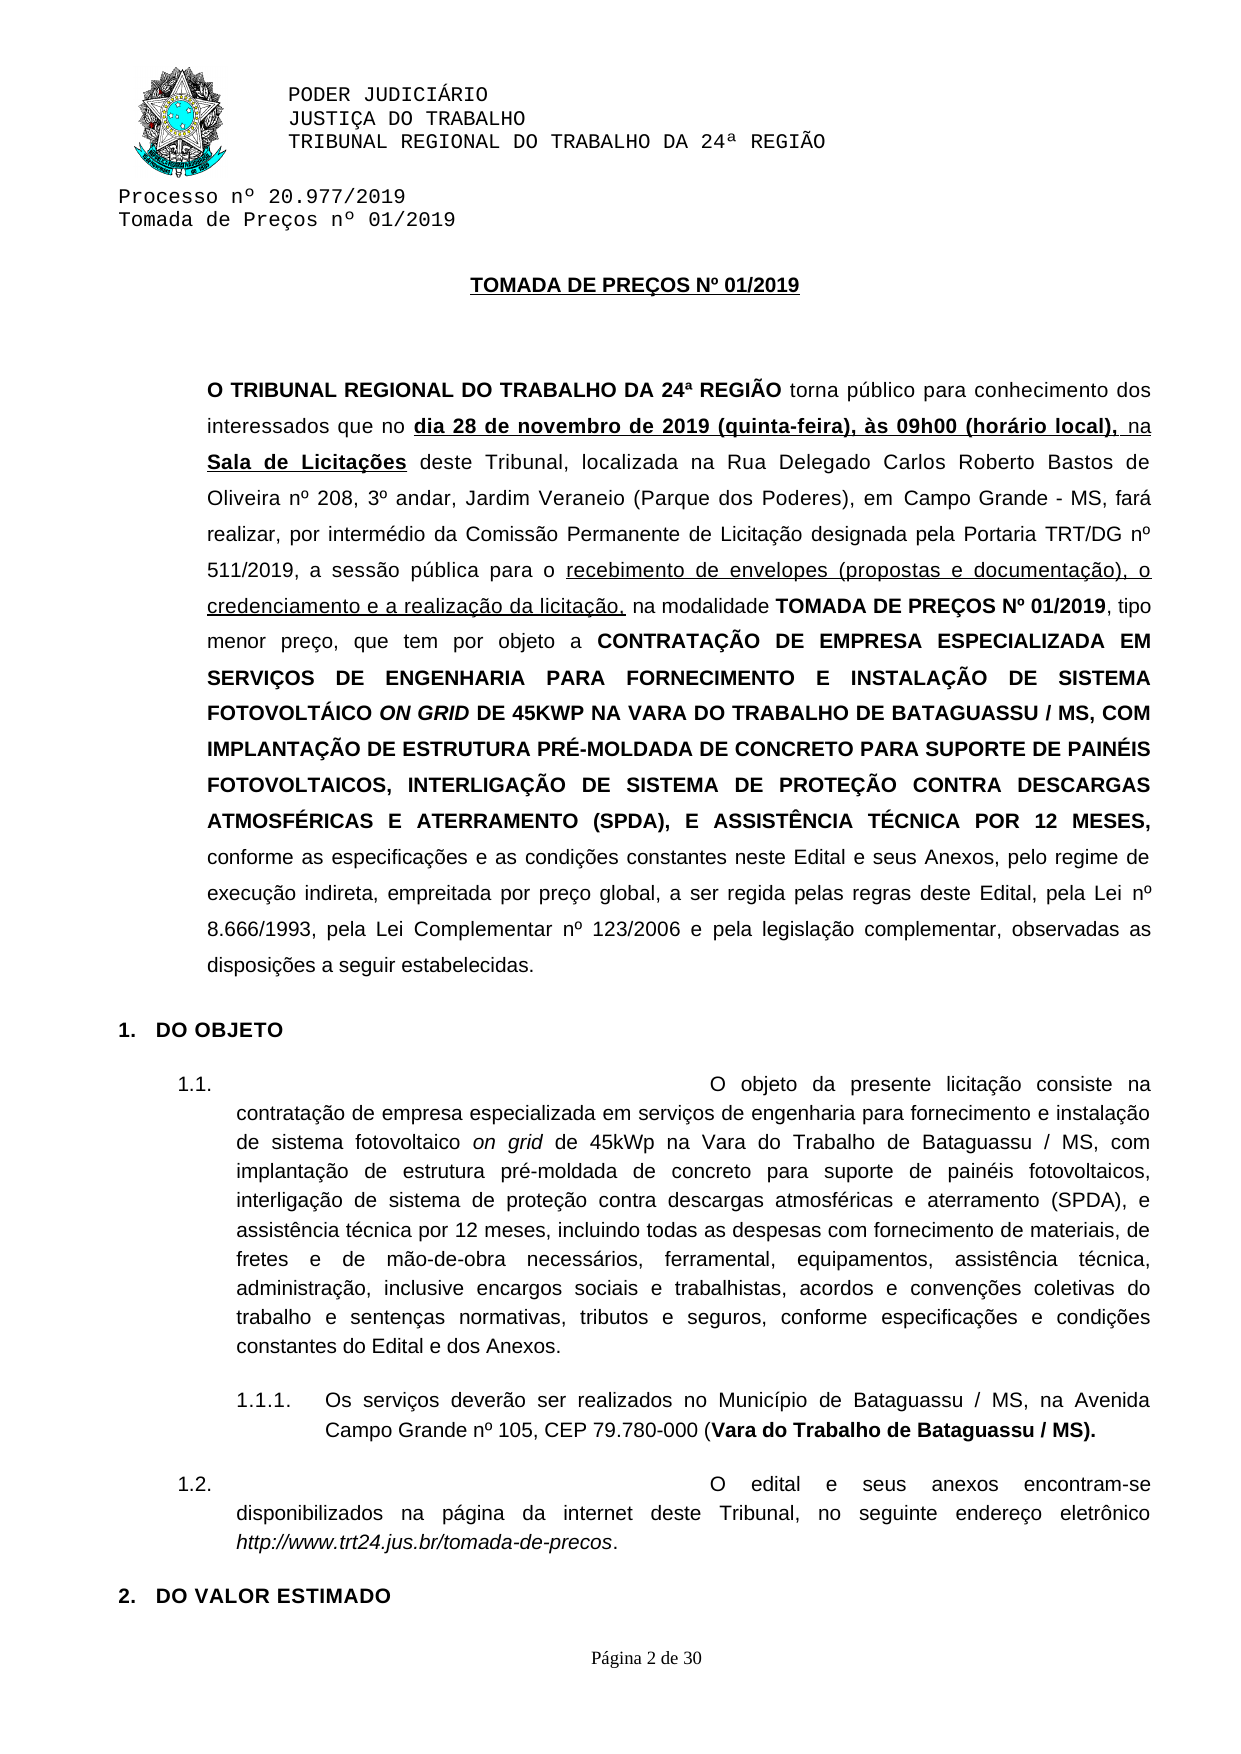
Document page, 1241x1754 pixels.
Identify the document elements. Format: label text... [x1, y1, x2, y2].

list O edital e seus anexos encontram-se disponibilizados na página da internet deste Tribunal, no seguinte endereço eletrônico http://www.trt24.jus.br/tomada-de-precos. [177, 1468, 1152, 1555]
text TOMADA DE PREÇOS Nº 01/2019 [118, 269, 1152, 299]
list O objeto da presente licitação consiste na contratação de empresa especializada em serviços de engenharia para fornecimento e instalação de sistema fotovoltaico on grid de 45kWp na Vara do Trabalho de Bataguassu / MS, com implantação de estrutura pré-moldada de concreto para suporte de painéis fotovoltaicos, interligação de sistema de proteção contra descargas atmosféricas e aterramento (SPDA), e assistência técnica por 12 meses, incluindo todas as despesas com fornecimento de materiais, de fretes e de mão-de-obra necessários, ferramental, equipamentos, assistência técnica, administração, inclusive encargos sociais e trabalhistas, acordos e convenções coletivas do trabalho e sentenças normativas, tributos e seguros, conforme especificações e condições constantes do Edital e dos Anexos. [177, 1068, 1152, 1359]
list DO VALOR ESTIMADO [118, 1580, 1152, 1609]
text O TRIBUNAL REGIONAL DO TRABALHO DA 24ª REGIÃO torna público para conhecimento dos interessados que no dia 28 de novembro de 2019 (quinta-feira), às 09h00 (horário local), na Sala de Licitações deste Tribunal, localizada na Rua Delegado Carlos Roberto Bastos de Oliveira nº 208, 3º andar, Jardim Veraneio (Parque dos Poderes), em Campo Grande - MS, fará realizar, por intermédio da Comissão Permanente de Licitação designada pela Portaria TRT/DG nº 511/2019, a sessão pública para o recebimento de envelopes (propostas e documentação), o credenciamento e a realização da licitação, na modalidade TOMADA DE PREÇOS Nº 01/2019, tipo menor preço, que tem por objeto a CONTRATAÇÃO DE EMPRESA ESPECIALIZADA EM SERVIÇOS DE ENGENHARIA PARA FORNECIMENTO E INSTALAÇÃO DE SISTEMA FOTOVOLTÁICO ON GRID DE 45KWP NA VARA DO TRABALHO DE BATAGUASSU / MS, COM IMPLANTAÇÃO DE ESTRUTURA PRÉ-MOLDADA DE CONCRETO PARA SUPORTE DE PAINÉIS FOTOVOLTAICOS, INTERLIGAÇÃO DE SISTEMA DE PROTEÇÃO CONTRA DESCARGAS ATMOSFÉRICAS E ATERRAMENTO (SPDA), E ASSISTÊNCIA TÉCNICA POR 12 MESES, conforme as especificações e as condições constantes neste Edital e seus Anexos, pelo regime de execução indireta, empreitada por preço global, a ser regida pelas regras deste Edital, pela Lei nº 8.666/1993, pela Lei Complementar nº 123/2006 e pela legislação complementar, observadas as disposições a seguir estabelecidas. [207, 378, 1152, 977]
list DO OBJETO [118, 1014, 1152, 1043]
picture [133, 66, 228, 178]
list Os serviços deverão ser realizados no Município de Bataguassu / MS, na Avenida Campo Grande nº 105, CEP 79.780-000 (Vara do Trabalho de Bataguassu / MS). [236, 1384, 1152, 1443]
